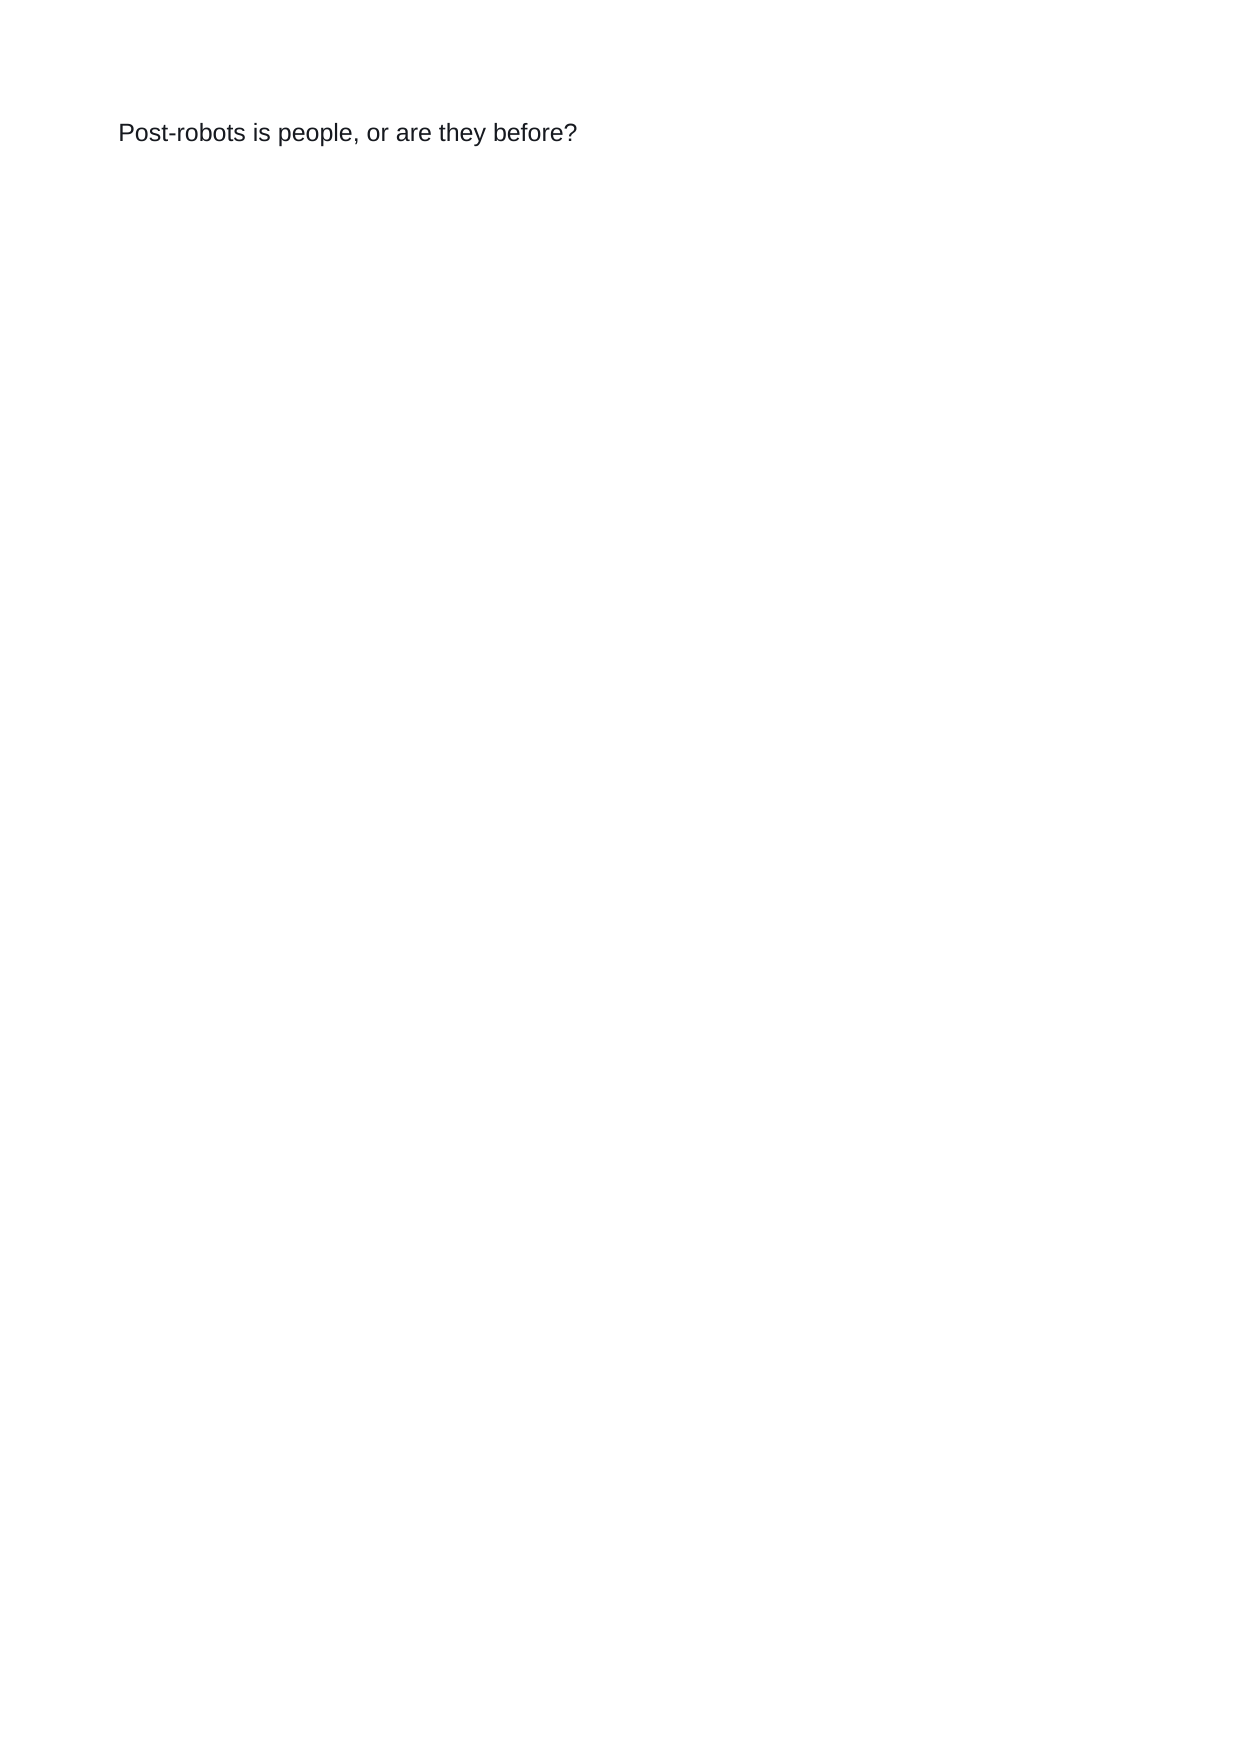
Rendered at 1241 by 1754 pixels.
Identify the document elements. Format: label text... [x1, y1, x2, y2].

text Post-robots is people, or are they before? [118, 118, 1122, 147]
